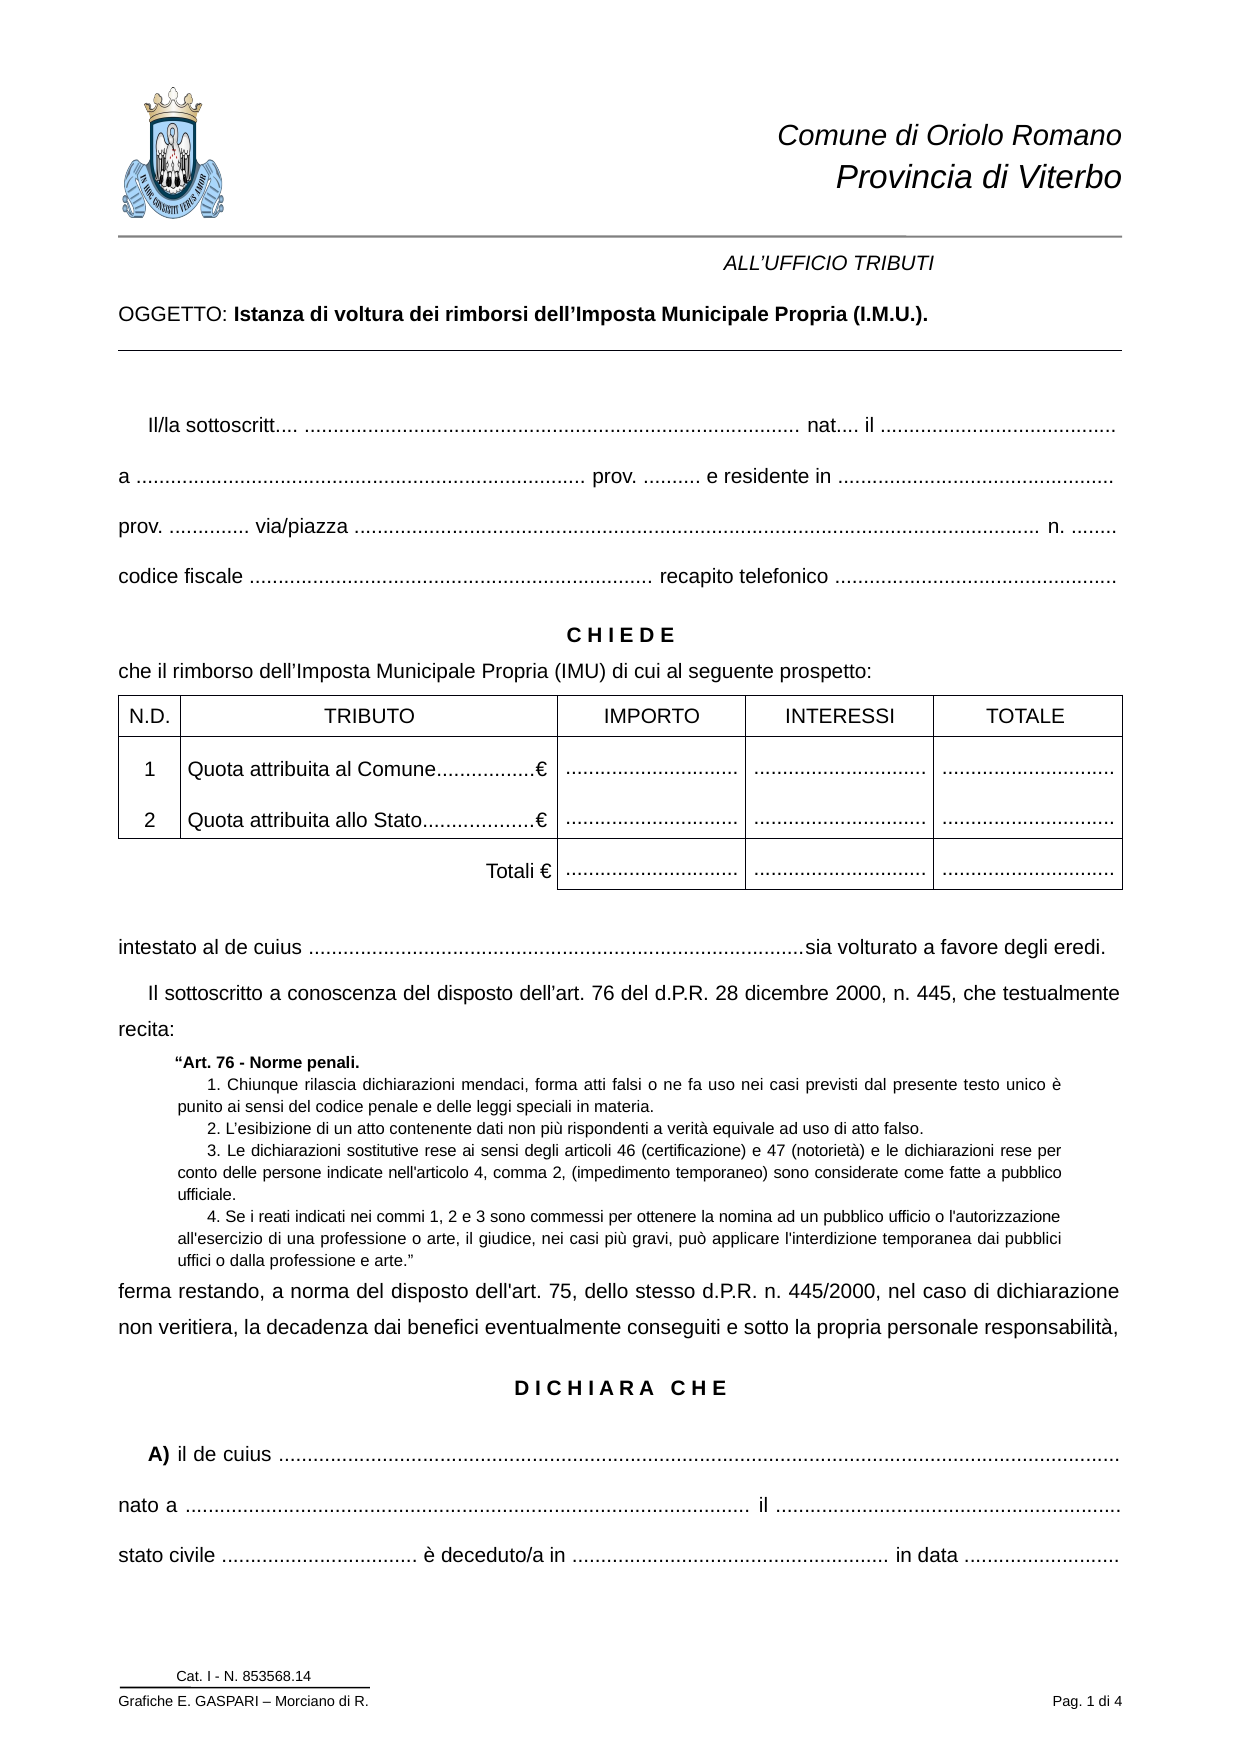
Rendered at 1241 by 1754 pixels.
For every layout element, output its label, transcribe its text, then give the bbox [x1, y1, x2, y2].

table_cell 2 [119, 787, 180, 837]
table_cell Totali € [181, 839, 557, 889]
text 2. L’esibizione di un atto contenente dati non più rispondenti a verità equivale ad uso di atto falso. [177, 1119, 1063, 1138]
text C H I E D E [118, 623, 1122, 647]
picture [122, 87, 224, 219]
text Comune di Oriolo Romano [224, 118, 1122, 152]
table_cell .............................. [934, 839, 1122, 889]
list il de cuius .................................................................................................................................................. nato a .................................................................................................. il ............................................................ stato civile .................................. è deceduto/a in ....................................................... in data ........................... [118, 1431, 1122, 1570]
text D I C H I A R A C H E [118, 1376, 1122, 1400]
text che il rimborso dell’Imposta Municipale Propria (IMU) di cui al seguente prospetto: [118, 658, 1122, 682]
text ALL’UFFICIO TRIBUTI [723, 251, 1122, 275]
text Il/la sottoscritt.... ...................................................................................... nat.... il ......................................... a .............................................................................. prov. .......... e residente in ................................................ prov. .............. via/piazza ....................................................................................................................... n. ........ codice fiscale ...................................................................... recapito telefonico ................................................. [118, 401, 1122, 591]
text 4. Se i reati indicati nei commi 1, 2 e 3 sono commessi per ottenere la nomina ad un pubblico ufficio o l'autorizzazione all'esercizio di una professione o arte, il giudice, nei casi più gravi, può applicare l'interdizione temporanea dai pubblici uffici o dalla professione e arte.” [177, 1207, 1063, 1270]
table_cell .............................. [934, 737, 1122, 787]
table_cell Quota attribuita al Comune € [181, 737, 557, 787]
table_cell .............................. [558, 839, 745, 889]
table_cell .............................. [746, 737, 933, 787]
text Provincia di Viterbo [224, 157, 1122, 195]
text Il sottoscritto a conoscenza del disposto dell’art. 76 del d.P.R. 28 dicembre 2000, n. 445, che testualmente recita: [118, 981, 1122, 1041]
text 1. Chiunque rilascia dichiarazioni mendaci, forma atti falsi o ne fa uso nei casi previsti dal presente testo unico è punito ai sensi del codice penale e delle leggi speciali in materia. [177, 1075, 1063, 1116]
text intestato al de cuius ......................................................................................sia volturato a favore degli eredi. [118, 923, 1122, 962]
table_cell 1 [119, 737, 180, 787]
table_cell .............................. [934, 787, 1122, 837]
text ferma restando, a norma del disposto dell'art. 75, dello stesso d.P.R. n. 445/2000, nel caso di dichiarazione non veritiera, la decadenza dai benefici eventualmente conseguiti e sotto la propria personale responsabilità, [118, 1279, 1122, 1339]
table_header TRIBUTO [181, 696, 557, 736]
table_cell [118, 839, 181, 889]
table_cell .............................. [746, 787, 933, 837]
text “Art. 76 - Norme penali. [174, 1053, 1122, 1072]
table_cell .............................. [746, 839, 933, 889]
table_cell Quota attribuita allo Stato € [181, 787, 557, 837]
table_header TOTALE [934, 696, 1122, 736]
table_header N.D. [119, 696, 180, 736]
text OGGETTO: Istanza di voltura dei rimborsi dell’Imposta Municipale Propria (I.M.U.). [118, 302, 1122, 326]
table_header INTERESSI [746, 696, 933, 736]
table_cell .............................. [558, 787, 745, 837]
table_header IMPORTO [558, 696, 745, 736]
text 3. Le dichiarazioni sostitutive rese ai sensi degli articoli 46 (certificazione) e 47 (notorietà) e le dichiarazioni rese per conto delle persone indicate nell'articolo 4, comma 2, (impedimento temporaneo) sono considerate come fatte a pubblico ufficiale. [177, 1141, 1063, 1204]
table_cell .............................. [558, 737, 745, 787]
